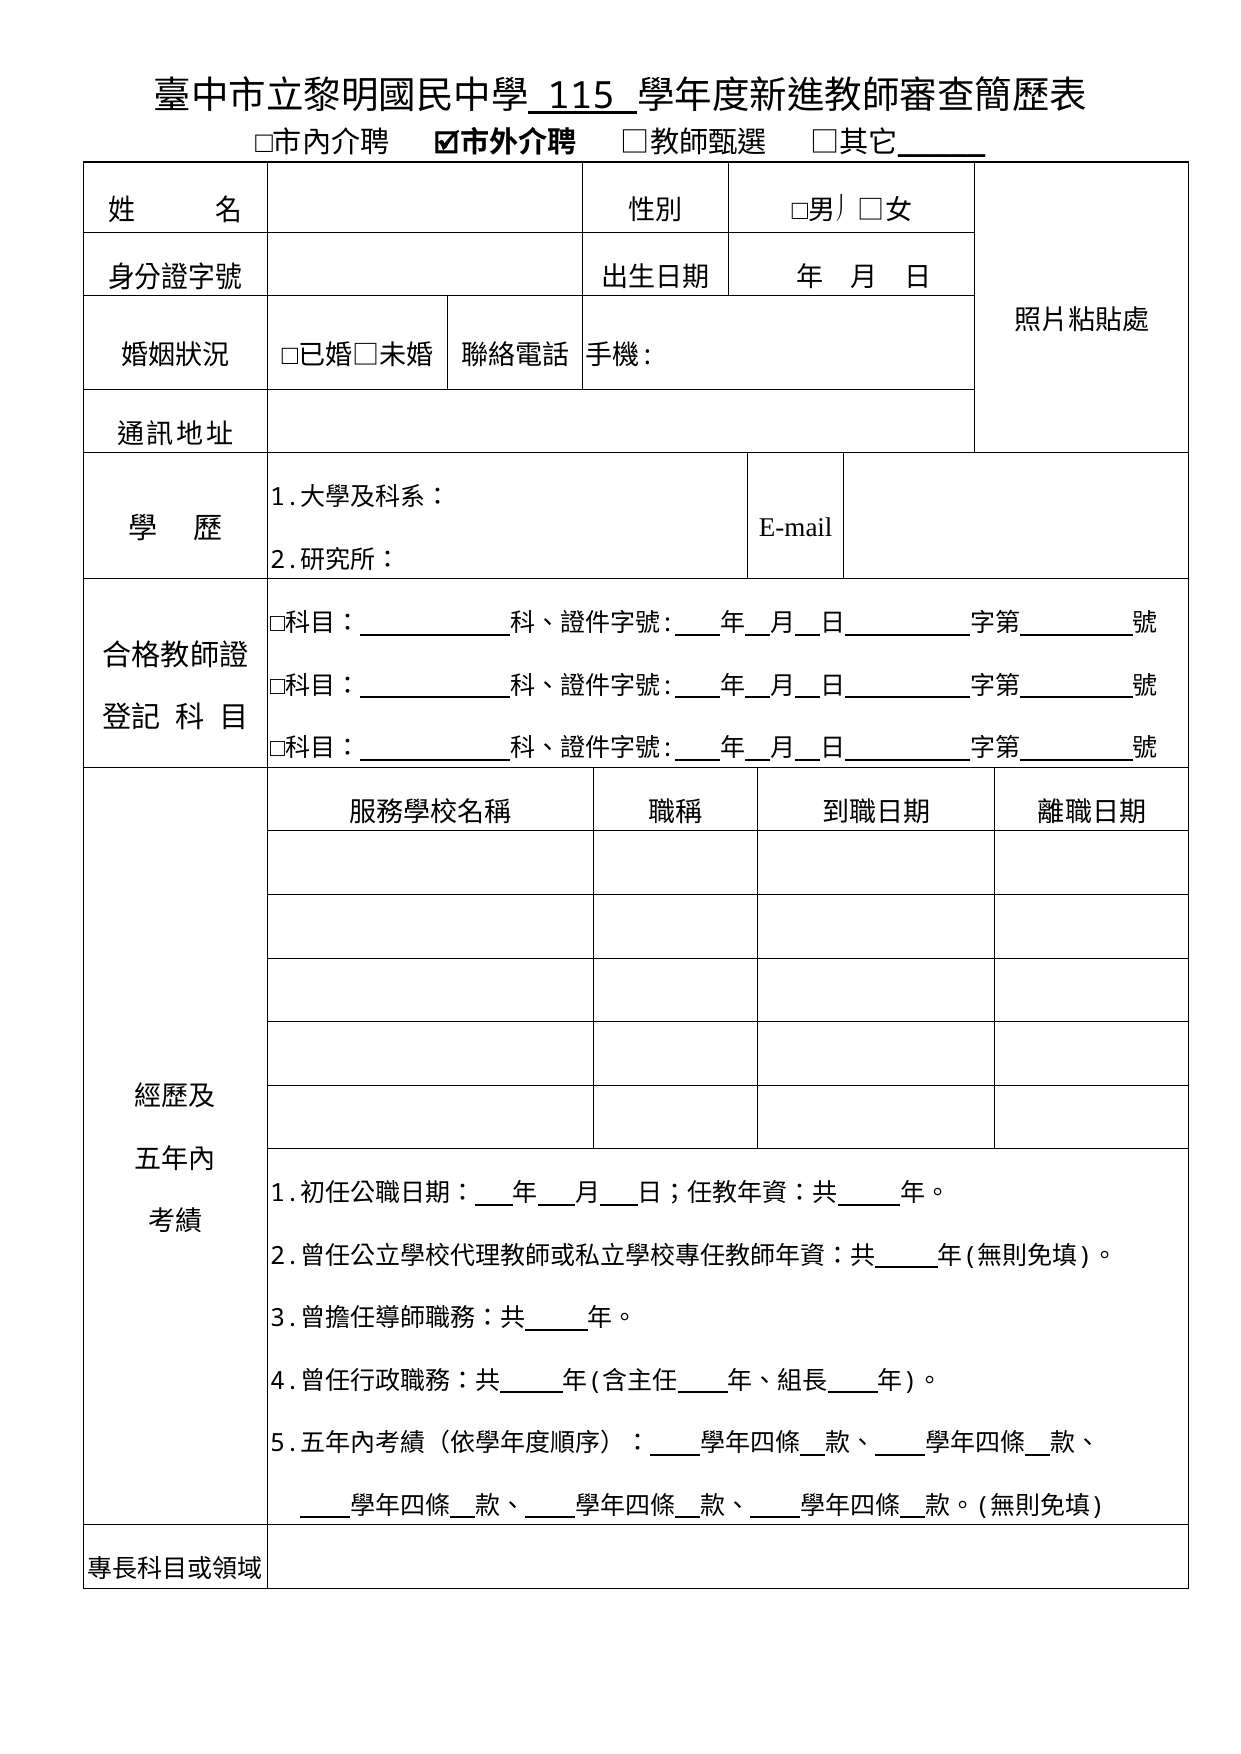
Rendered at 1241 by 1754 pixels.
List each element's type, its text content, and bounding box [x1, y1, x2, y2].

table_cell [758, 895, 994, 957]
table_cell [594, 1022, 757, 1084]
table_cell □科目： 科、證件字號: 年 月 日 字第 號 □科目： 科、證件字號: 年 月 日 字第 號 □科目： 科、證件字號: 年 月 日 字第 號 [268, 579, 1188, 767]
table_cell [758, 1086, 994, 1148]
table_cell 職稱 [594, 768, 757, 830]
table_cell [758, 1022, 994, 1084]
table_cell [995, 1022, 1188, 1084]
table_cell 年 月 日 [729, 233, 974, 295]
table_cell [268, 831, 593, 894]
table_header 性別 [583, 163, 728, 232]
table_cell □已婚□未婚 [268, 296, 447, 389]
table_cell [594, 1086, 757, 1148]
table_cell E-mail [748, 453, 843, 578]
table_cell [995, 831, 1188, 894]
table_cell 身分證字號 [84, 233, 267, 295]
table_cell [268, 895, 593, 957]
table_cell [268, 1022, 593, 1084]
table_cell [758, 831, 994, 894]
table_header 照片粘貼處 [975, 163, 1188, 452]
text 臺中市立黎明國民中學 115 學年度新進教師審查簡歷表 [89, 64, 1152, 119]
table_cell [758, 959, 994, 1021]
table_cell [268, 233, 582, 295]
table_cell [594, 831, 757, 894]
table_header 姓 名 [84, 163, 267, 232]
text □市內介聘 市外介聘 □教師甄選 □其它_____ [89, 119, 1152, 161]
table_cell 到職日期 [758, 768, 994, 830]
table_cell [995, 959, 1188, 1021]
table_cell [268, 390, 974, 452]
table_cell 經歷及 五年內 考績 [84, 768, 267, 1524]
table_cell [268, 959, 593, 1021]
table_cell [594, 895, 757, 957]
table_cell [268, 1086, 593, 1148]
table_cell 專長科目或領域 [84, 1525, 267, 1588]
table_cell 通訊地址 [84, 390, 267, 452]
table_cell 1.初任公職日期： 年 月 日；任教年資：共 年。 2.曾任公立學校代理教師或私立學校專任教師年資：共 年(無則免填)。 3.曾擔任導師職務：共 年。 4.曾任行政職務：共 年(含主任 年、組長 年)。 5.五年內考績（依學年度順序）： 學年四條 款、 學年四條 款、 學年四條 款、 學年四條 款、 學年四條 款。(無則免填) [268, 1149, 1188, 1524]
table_cell 合格教師證 登記 科 目 [84, 579, 267, 767]
table_header □男 □女 [729, 163, 974, 232]
table_header [268, 163, 582, 232]
table_cell 離職日期 [995, 768, 1188, 830]
table_cell [995, 1086, 1188, 1148]
table_cell 婚姻狀況 [84, 296, 267, 389]
table_cell 1.大學及科系： 2.研究所： [268, 453, 747, 578]
table_cell [594, 959, 757, 1021]
table_cell 出生日期 [583, 233, 728, 295]
table_cell [844, 453, 1188, 578]
table_cell [995, 895, 1188, 957]
table_cell 聯絡電話 [448, 296, 582, 389]
table_cell 學歷 [84, 453, 267, 578]
table_cell 手機: [583, 296, 974, 389]
table_cell 服務學校名稱 [268, 768, 593, 830]
table_cell [268, 1525, 1188, 1588]
